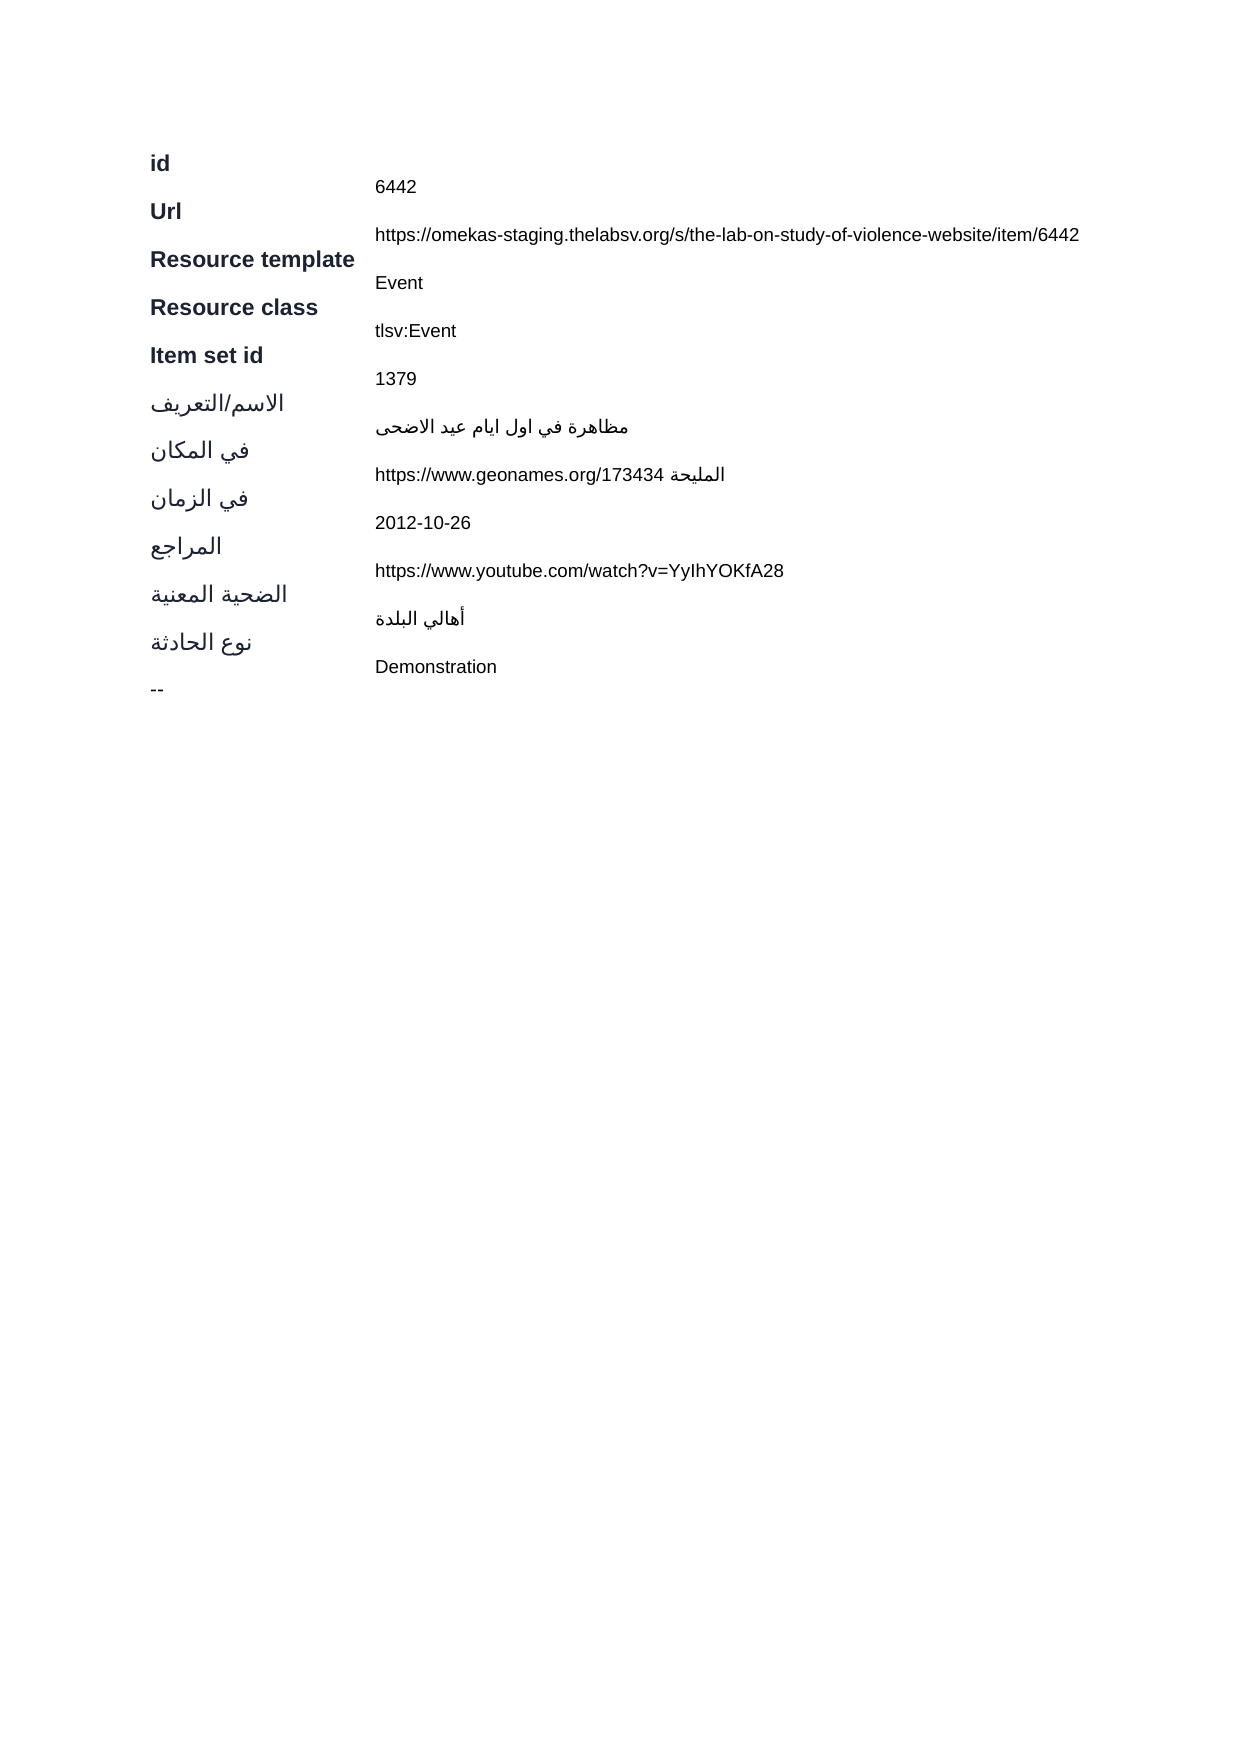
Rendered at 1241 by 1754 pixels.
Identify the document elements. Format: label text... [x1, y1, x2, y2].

text Resource template [150, 246, 1090, 272]
text id [150, 150, 1090, 176]
text 6442 [375, 176, 1090, 198]
text -- [150, 677, 1090, 701]
text https://www.youtube.com/watch?v=YyIhYOKfA28 [375, 560, 1090, 581]
text نوع الحادثة [150, 629, 1090, 656]
text في الزمان [150, 485, 1090, 512]
text Item set id [150, 342, 1090, 368]
text Resource class [150, 294, 1090, 320]
text المراجع [150, 533, 1090, 560]
text 1379 [375, 368, 1090, 389]
text 2012-10-26 [375, 512, 1090, 533]
text https://omekas-staging.thelabsv.org/s/the-lab-on-study-of-violence-website/item/6442 [375, 224, 1090, 246]
text Demonstration [375, 656, 1090, 677]
text الاسم/التعريف [150, 389, 1090, 416]
text Url [150, 198, 1090, 224]
text أهالي البلدة [375, 608, 1090, 629]
text مظاهرة في اول ايام عيد الاضحى [375, 416, 1090, 437]
text Event [375, 272, 1090, 294]
text https://www.geonames.org/173434 المليحة [375, 464, 1090, 485]
text الضحية المعنية [150, 581, 1090, 608]
text tlsv:Event [375, 320, 1090, 342]
text في المكان [150, 437, 1090, 464]
